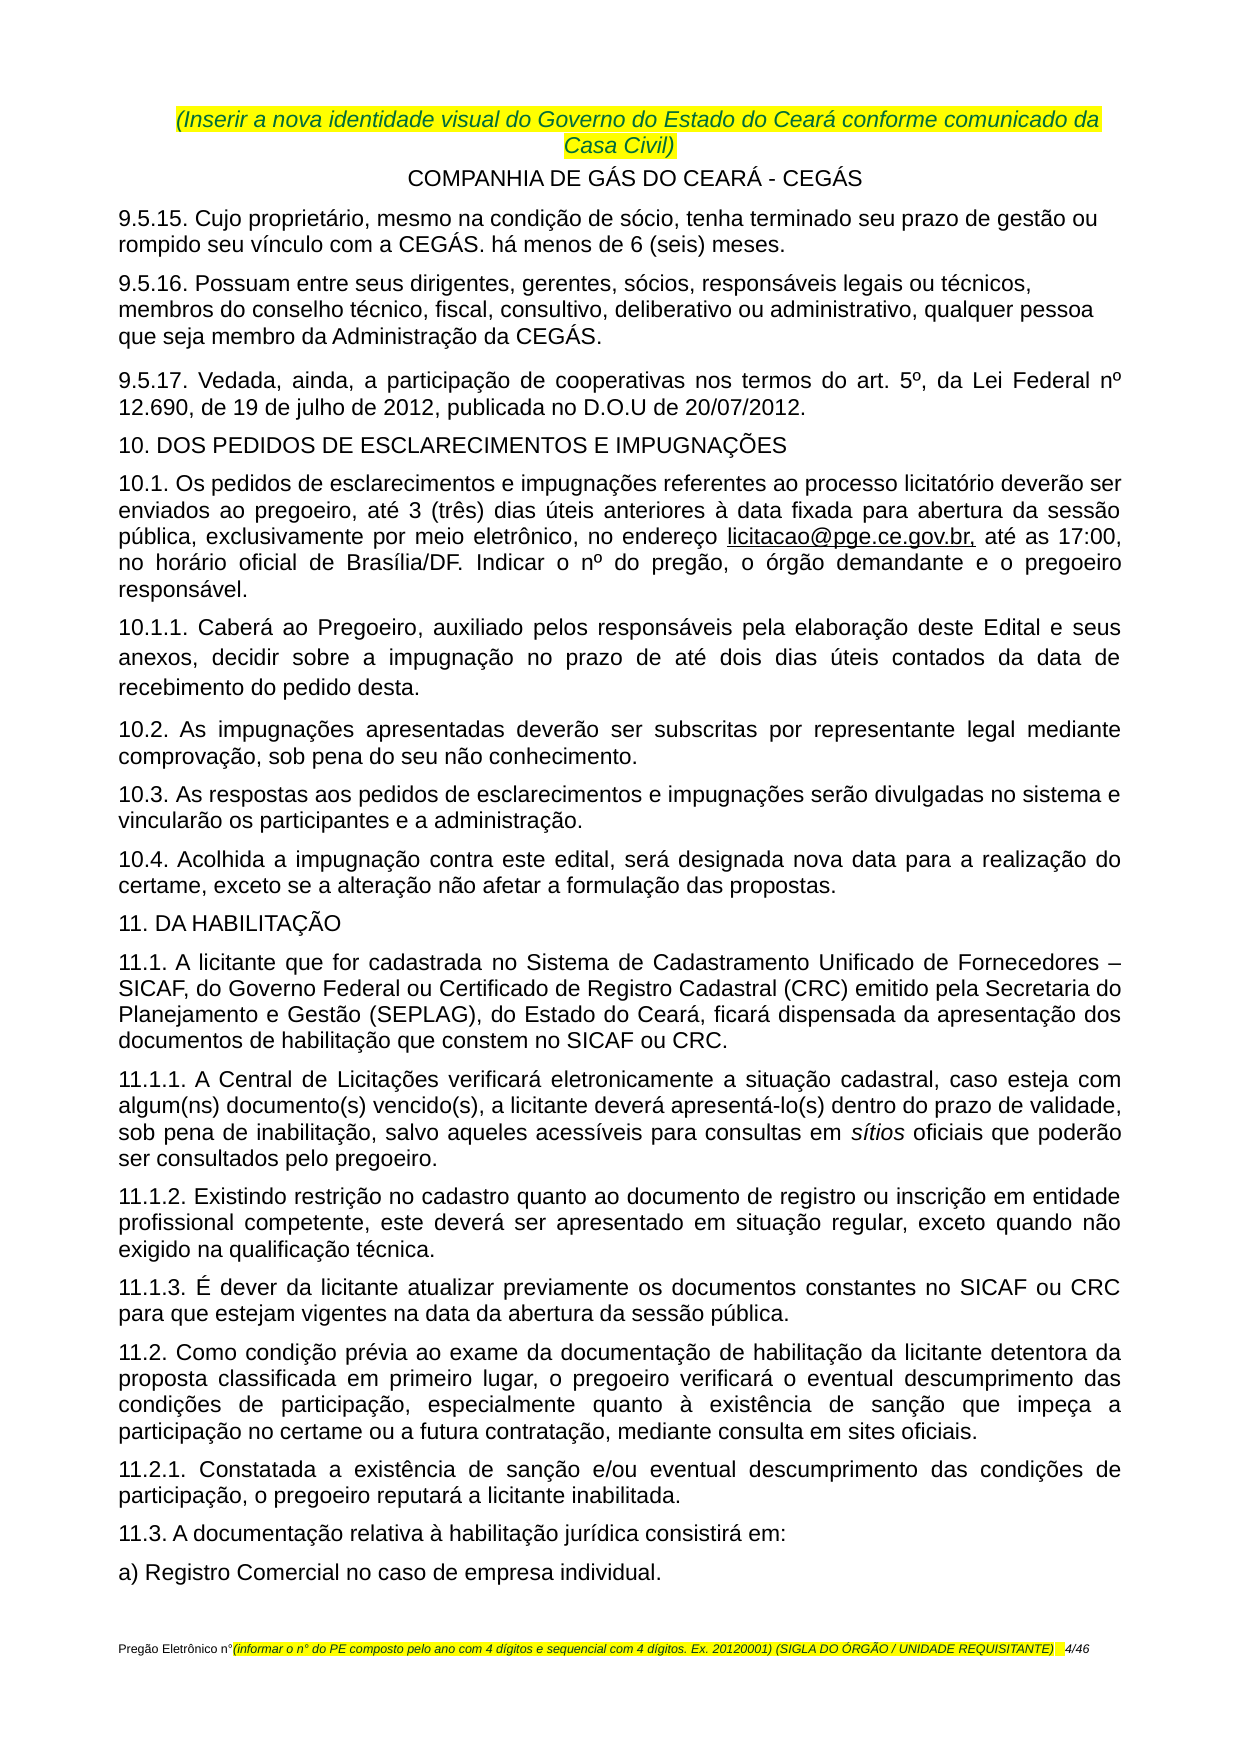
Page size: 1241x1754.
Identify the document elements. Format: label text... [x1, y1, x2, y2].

text 10.2. As impugnações apresentadas deverão ser subscritas por representante legal mediante comprovação, sob pena do seu não conhecimento. [118, 716, 1122, 769]
text 11. DA HABILITAÇÃO [118, 910, 1122, 937]
list 10.1.1. Caberá ao Pregoeiro, auxiliado pelos responsáveis pela elaboração deste Edital e seus anexos, decidir sobre a impugnação no prazo de até dois dias úteis contados da data de recebimento do pedido desta. [118, 614, 1122, 701]
text 11.1. A licitante que for cadastrada no Sistema de Cadastramento Unificado de Fornecedores – SICAF, do Governo Federal ou Certificado de Registro Cadastral (CRC) emitido pela Secretaria do Planejamento e Gestão (SEPLAG), do Estado do Ceará, ficará dispensada da apresentação dos documentos de habilitação que constem no SICAF ou CRC. [118, 948, 1122, 1054]
text 11.2. Como condição prévia ao exame da documentação de habilitação da licitante detentora da proposta classificada em primeiro lugar, o pregoeiro verificará o eventual descumprimento das condições de participação, especialmente quanto à existência de sanção que impeça a participação no certame ou a futura contratação, mediante consulta em sites oficiais. [118, 1338, 1122, 1444]
text 11.1.2. Existindo restrição no cadastro quanto ao documento de registro ou inscrição em entidade profissional competente, este deverá ser apresentado em situação regular, exceto quando não exigido na qualificação técnica. [118, 1183, 1122, 1262]
text 10.1. Os pedidos de esclarecimentos e impugnações referentes ao processo licitatório deverão ser enviados ao pregoeiro, até 3 (três) dias úteis anteriores à data fixada para abertura da sessão pública, exclusivamente por meio eletrônico, no endereço licitacao@pge.ce.gov.br, até as 17:00, no horário oficial de Brasília/DF. Indicar o nº do pregão, o órgão demandante e o pregoeiro responsável. [118, 470, 1122, 602]
text 10.4. Acolhida a impugnação contra este edital, será designada nova data para a realização do certame, exceto se a alteração não afetar a formulação das propostas. [118, 846, 1122, 898]
text 9.5.16. Possuam entre seus dirigentes, gerentes, sócios, responsáveis legais ou técnicos, membros do conselho técnico, fiscal, consultivo, deliberativo ou administrativo, qualquer pessoa que seja membro da Administração da CEGÁS. [118, 270, 1122, 349]
text 11.3. A documentação relativa à habilitação jurídica consistirá em: [118, 1520, 1122, 1547]
text 9.5.17. Vedada, ainda, a participação de cooperativas nos termos do art. 5º, da Lei Federal nº 12.690, de 19 de julho de 2012, publicada no D.O.U de 20/07/2012. [118, 367, 1122, 420]
text a) Registro Comercial no caso de empresa individual. [118, 1559, 1122, 1585]
text 11.1.1. A Central de Licitações verificará eletronicamente a situação cadastral, caso esteja com algum(ns) documento(s) vencido(s), a licitante deverá apresentá-lo(s) dentro do prazo de validade, sob pena de inabilitação, salvo aqueles acessíveis para consultas em sítios oficiais que poderão ser consultados pelo pregoeiro. [118, 1066, 1122, 1171]
text 9.5.15. Cujo proprietário, mesmo na condição de sócio, tenha terminado seu prazo de gestão ou rompido seu vínculo com a CEGÁS. há menos de 6 (seis) meses. [118, 205, 1122, 257]
text 10. DOS PEDIDOS DE ESCLARECIMENTOS E IMPUGNAÇÕES [118, 432, 1122, 458]
text 11.2.1. Constatada a existência de sanção e/ou eventual descumprimento das condições de participação, o pregoeiro reputará a licitante inabilitada. [118, 1456, 1122, 1508]
text 10.3. As respostas aos pedidos de esclarecimentos e impugnações serão divulgadas no sistema e vincularão os participantes e a administração. [118, 781, 1122, 834]
text 11.1.3. É dever da licitante atualizar previamente os documentos constantes no SICAF ou CRC para que estejam vigentes na data da abertura da sessão pública. [118, 1274, 1122, 1327]
